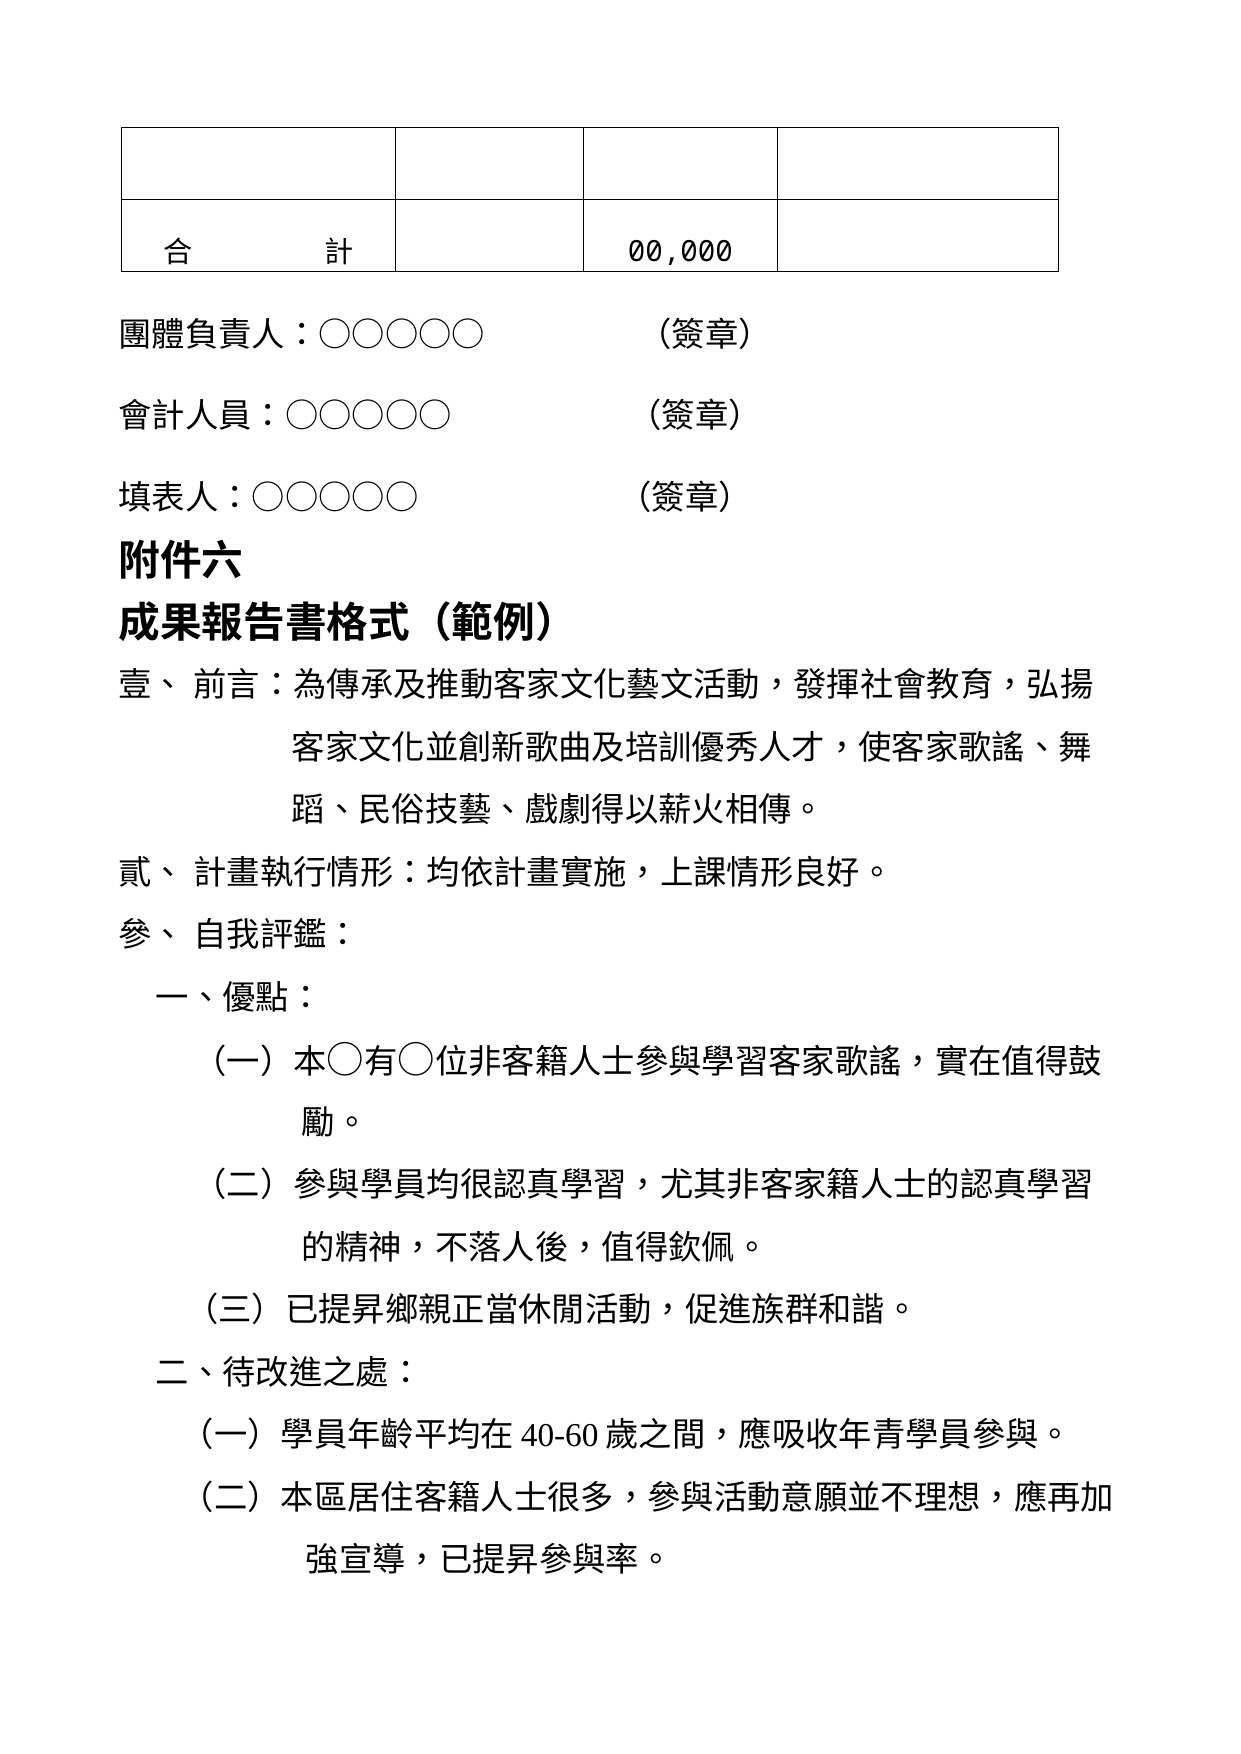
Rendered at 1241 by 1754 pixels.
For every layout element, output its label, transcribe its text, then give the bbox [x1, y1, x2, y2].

list 前言：為傳承及推動客家文化藝文活動，發揮社會教育，弘揚客家文化並創新歌曲及培訓優秀人才，使客家歌謠、舞蹈、民俗技藝、戲劇得以薪火相傳。 [118, 641, 1122, 828]
list 計畫執行情形：均依計畫實施，上課情形良好。 [118, 828, 1122, 891]
text 團體負責人：○○○○○ （簽章） [118, 291, 1122, 353]
text （二）參與學員均很認真學習，尤其非客家籍人士的認真學習的精神，不落人後，值得欽佩。 [118, 1141, 1122, 1266]
table_cell 00,000 [584, 200, 777, 271]
table_cell [122, 128, 395, 199]
list 自我評鑑： [118, 891, 1122, 953]
table_cell [396, 200, 583, 271]
text （三）已提昇鄉親正當休閒活動，促進族群和諧。 [118, 1266, 1122, 1328]
table_cell 合 計 [122, 200, 395, 271]
text （二）本區居住客籍人士很多，參與活動意願並不理想，應再加強宣導，已提昇參與率。 [156, 1453, 1122, 1578]
text 一、優點： [156, 953, 1122, 1016]
text 會計人員：○○○○○ （簽章） [118, 372, 1122, 434]
text （一）本○有○位非客籍人士參與學習客家歌謠，實在值得鼓勵。 [118, 1016, 1122, 1141]
table_cell [396, 128, 583, 199]
table_cell [778, 128, 1058, 199]
table_cell [778, 200, 1058, 271]
text 附件六 [118, 516, 1122, 578]
text 成果報告書格式（範例） [118, 578, 1122, 641]
table_cell [584, 128, 777, 199]
text （一）學員年齡平均在40-60歲之間，應吸收年青學員參與。 [156, 1391, 1122, 1453]
text 填表人：○○○○○ （簽章） [118, 453, 1122, 516]
text 二、待改進之處： [156, 1328, 1122, 1391]
